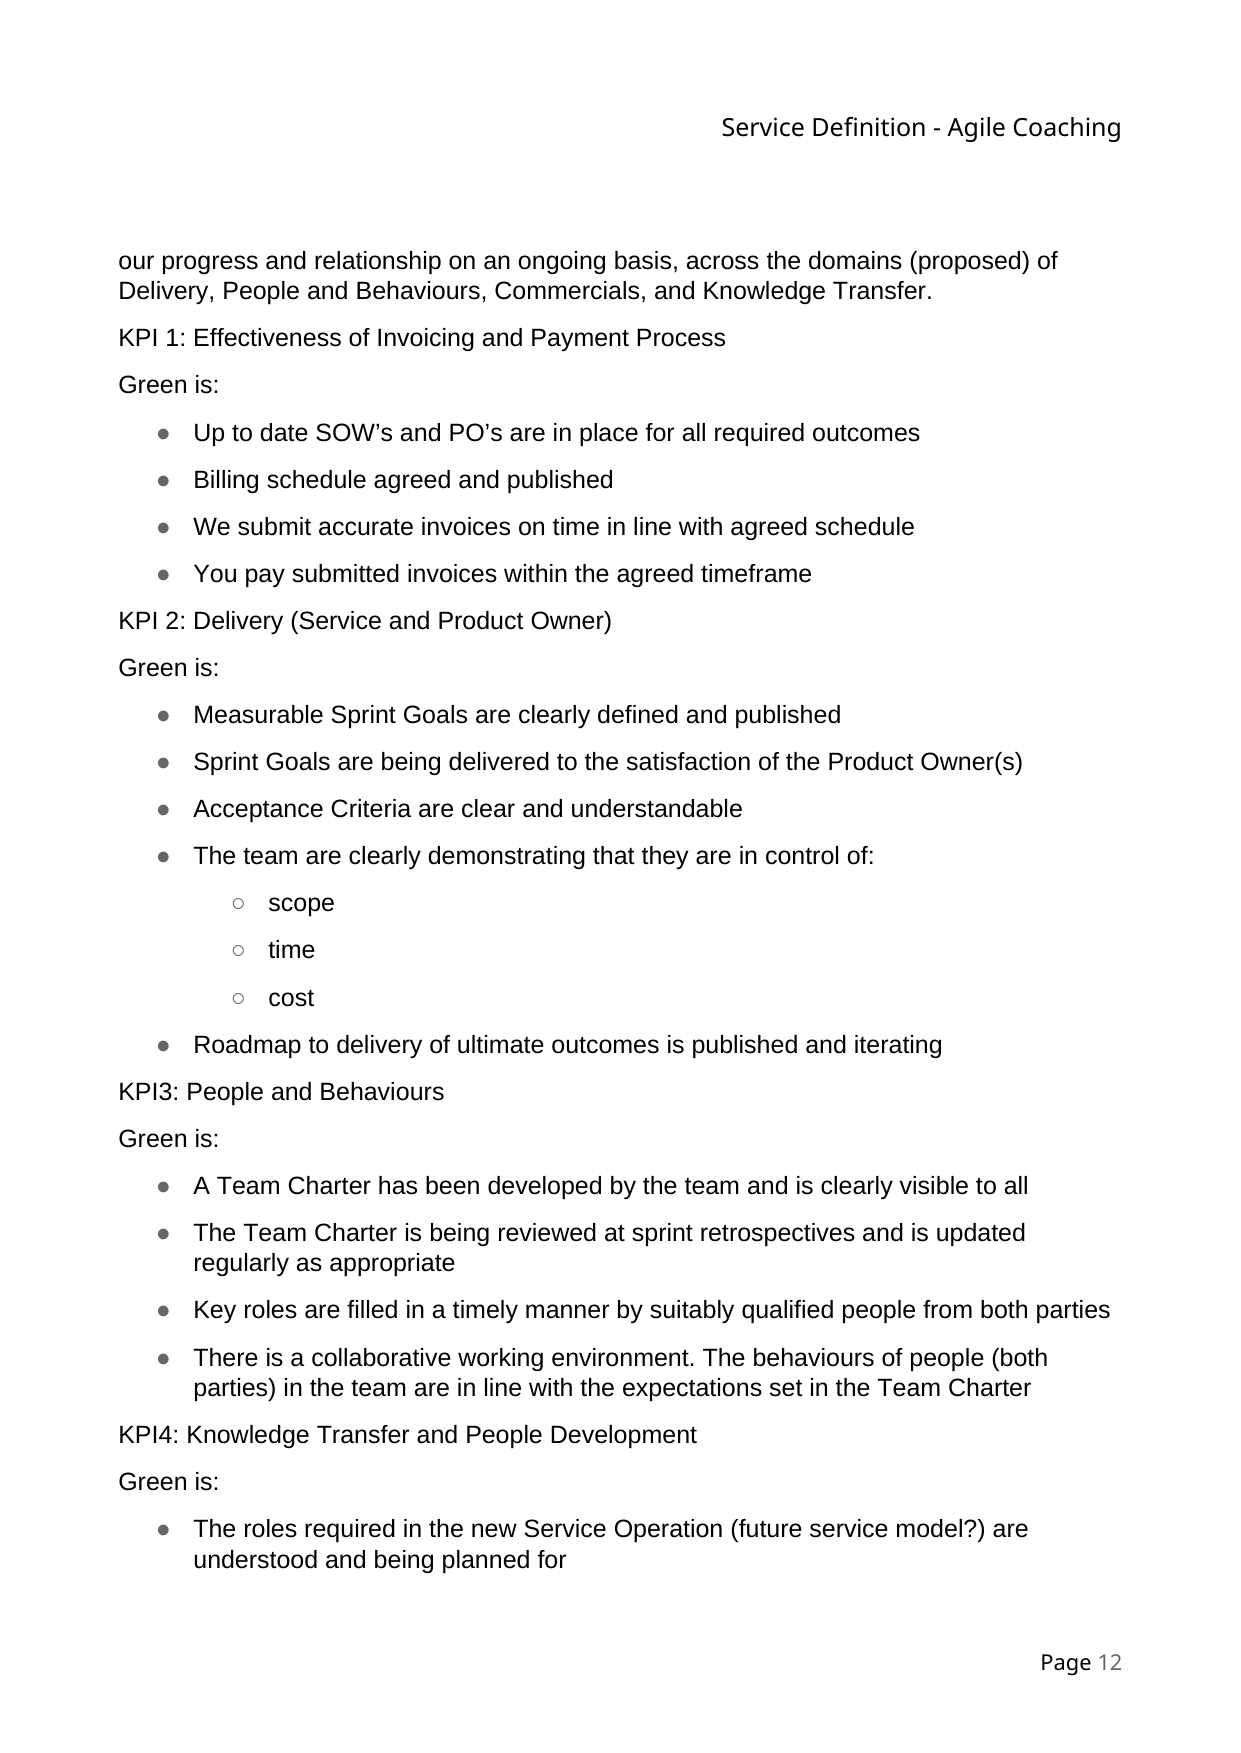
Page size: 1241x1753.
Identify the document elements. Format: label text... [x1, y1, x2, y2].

text KPI 1: Effectiveness of Invoicing and Payment Process [118, 323, 1122, 352]
list Roadmap to delivery of ultimate outcomes is published and iterating [156, 1029, 1122, 1058]
list Measurable Sprint Goals are clearly defined and published [156, 700, 1122, 729]
list Key roles are filled in a timely manner by suitably qualified people from both parties [156, 1295, 1122, 1324]
list You pay submitted invoices within the agreed timeframe [156, 559, 1122, 587]
list The roles required in the new Service Operation (future service model?) are understood and being planned for [156, 1514, 1122, 1573]
list There is a collaborative working environment. The behaviours of people (both parties) in the team are in line with the expectations set in the Team Charter [156, 1342, 1122, 1402]
list The Team Charter is being reviewed at sprint retrospectives and is updated regularly as appropriate [156, 1218, 1122, 1277]
list A Team Charter has been developed by the team and is clearly visible to all [156, 1171, 1122, 1199]
list The team are clearly demonstrating that they are in control of: [156, 841, 1122, 870]
text Green is: [118, 1124, 1122, 1152]
text Green is: [118, 653, 1122, 682]
text KPI3: People and Behaviours [118, 1077, 1122, 1105]
list We submit accurate invoices on time in line with agreed schedule [156, 512, 1122, 540]
list cost [231, 982, 1122, 1011]
list Sprint Goals are being delivered to the satisfaction of the Product Owner(s) [156, 747, 1122, 776]
list Up to date SOW’s and PO’s are in place for all required outcomes [156, 417, 1122, 446]
text KPI4: Knowledge Transfer and People Development [118, 1420, 1122, 1449]
list Acceptance Criteria are clear and understandable [156, 794, 1122, 823]
list time [231, 935, 1122, 964]
list Billing schedule agreed and published [156, 464, 1122, 493]
list scope [231, 888, 1122, 917]
text Green is: [118, 1467, 1122, 1496]
text Green is: [118, 370, 1122, 399]
text our progress and relationship on an ongoing basis, across the domains (proposed) of Delivery, People and Behaviours, Commercials, and Knowledge Transfer. [118, 246, 1122, 305]
text KPI 2: Delivery (Service and Product Owner) [118, 606, 1122, 634]
